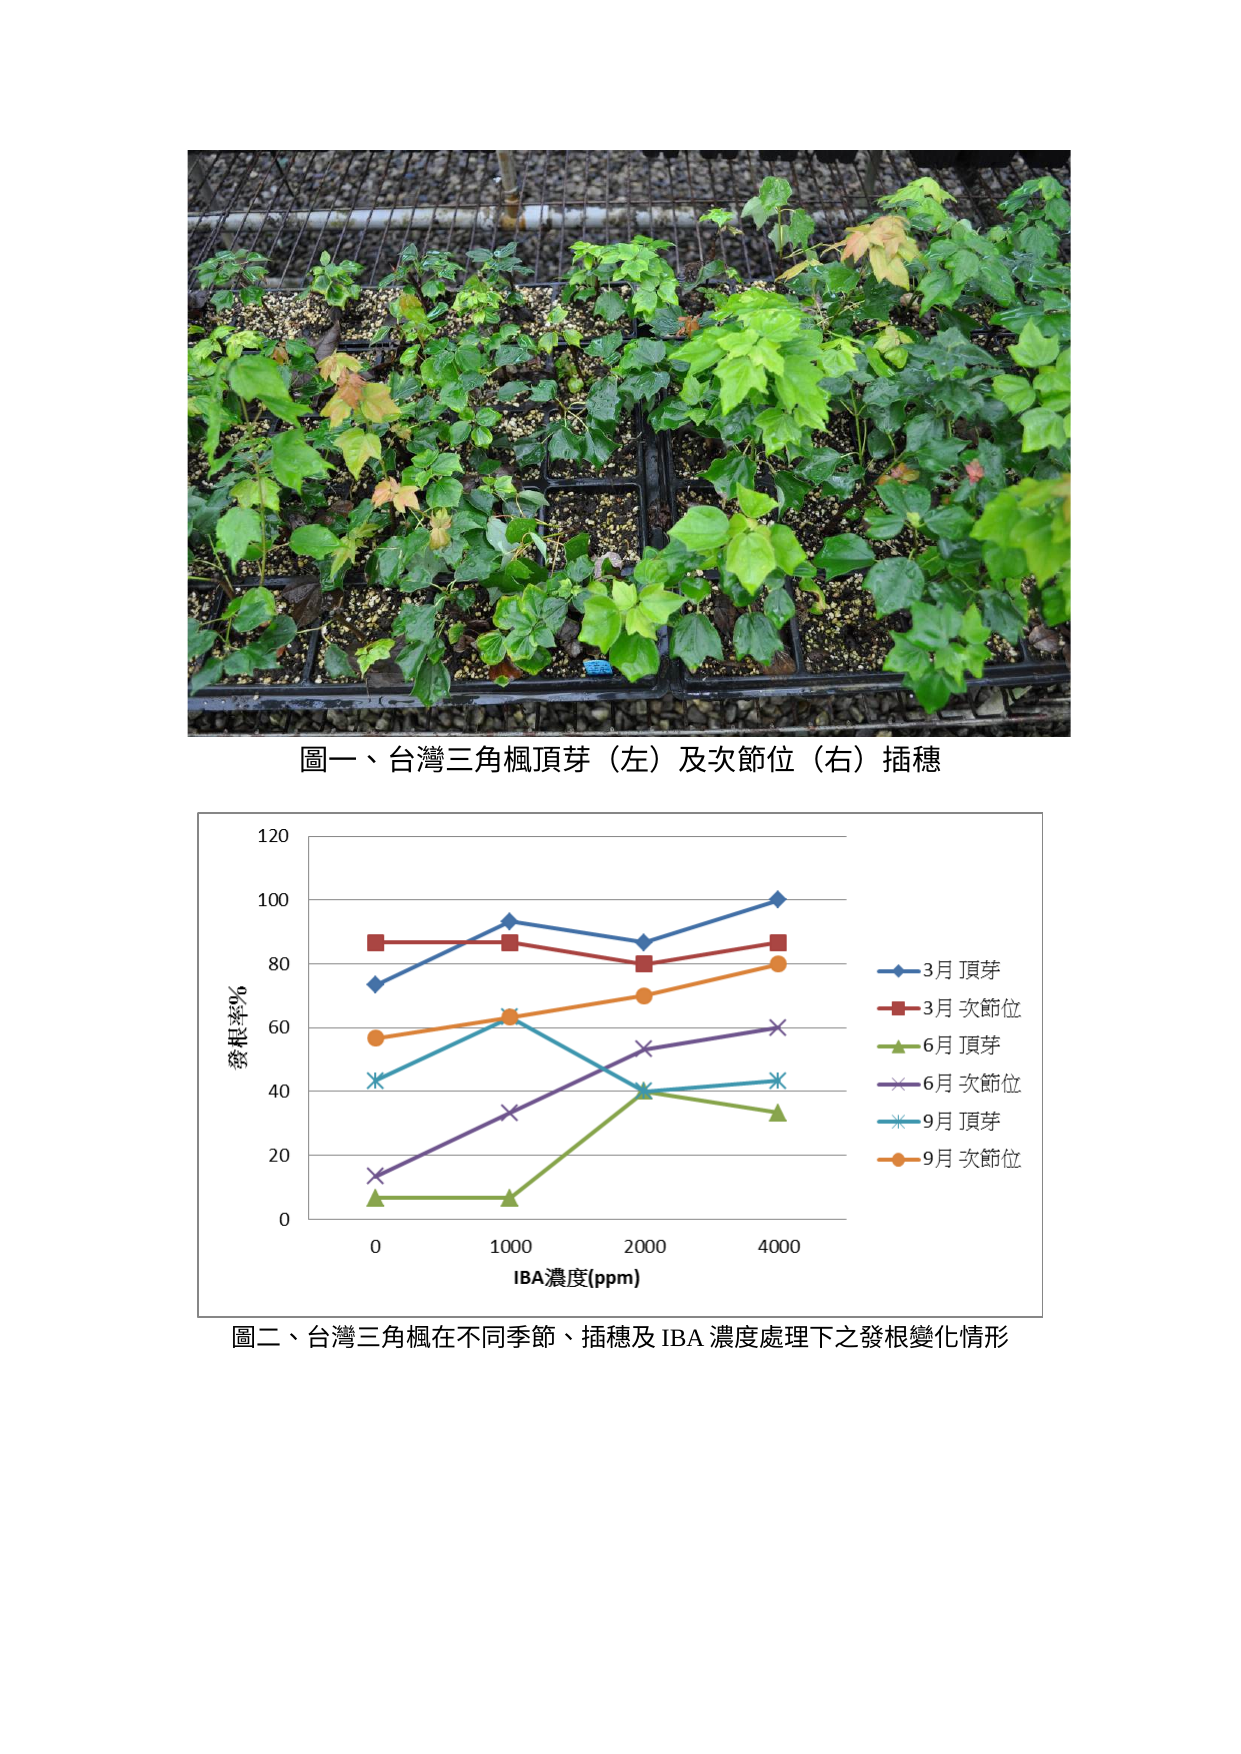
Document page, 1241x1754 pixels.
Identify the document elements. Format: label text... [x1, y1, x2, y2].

text 圖一、台灣三角楓頂芽（左）及次節位（右）插穗 [187, 737, 1053, 779]
text 圖二、台灣三角楓在不同季節、插穗及IBA濃度處理下之發根變化情形 [187, 1317, 1053, 1354]
picture [187, 150, 1071, 737]
